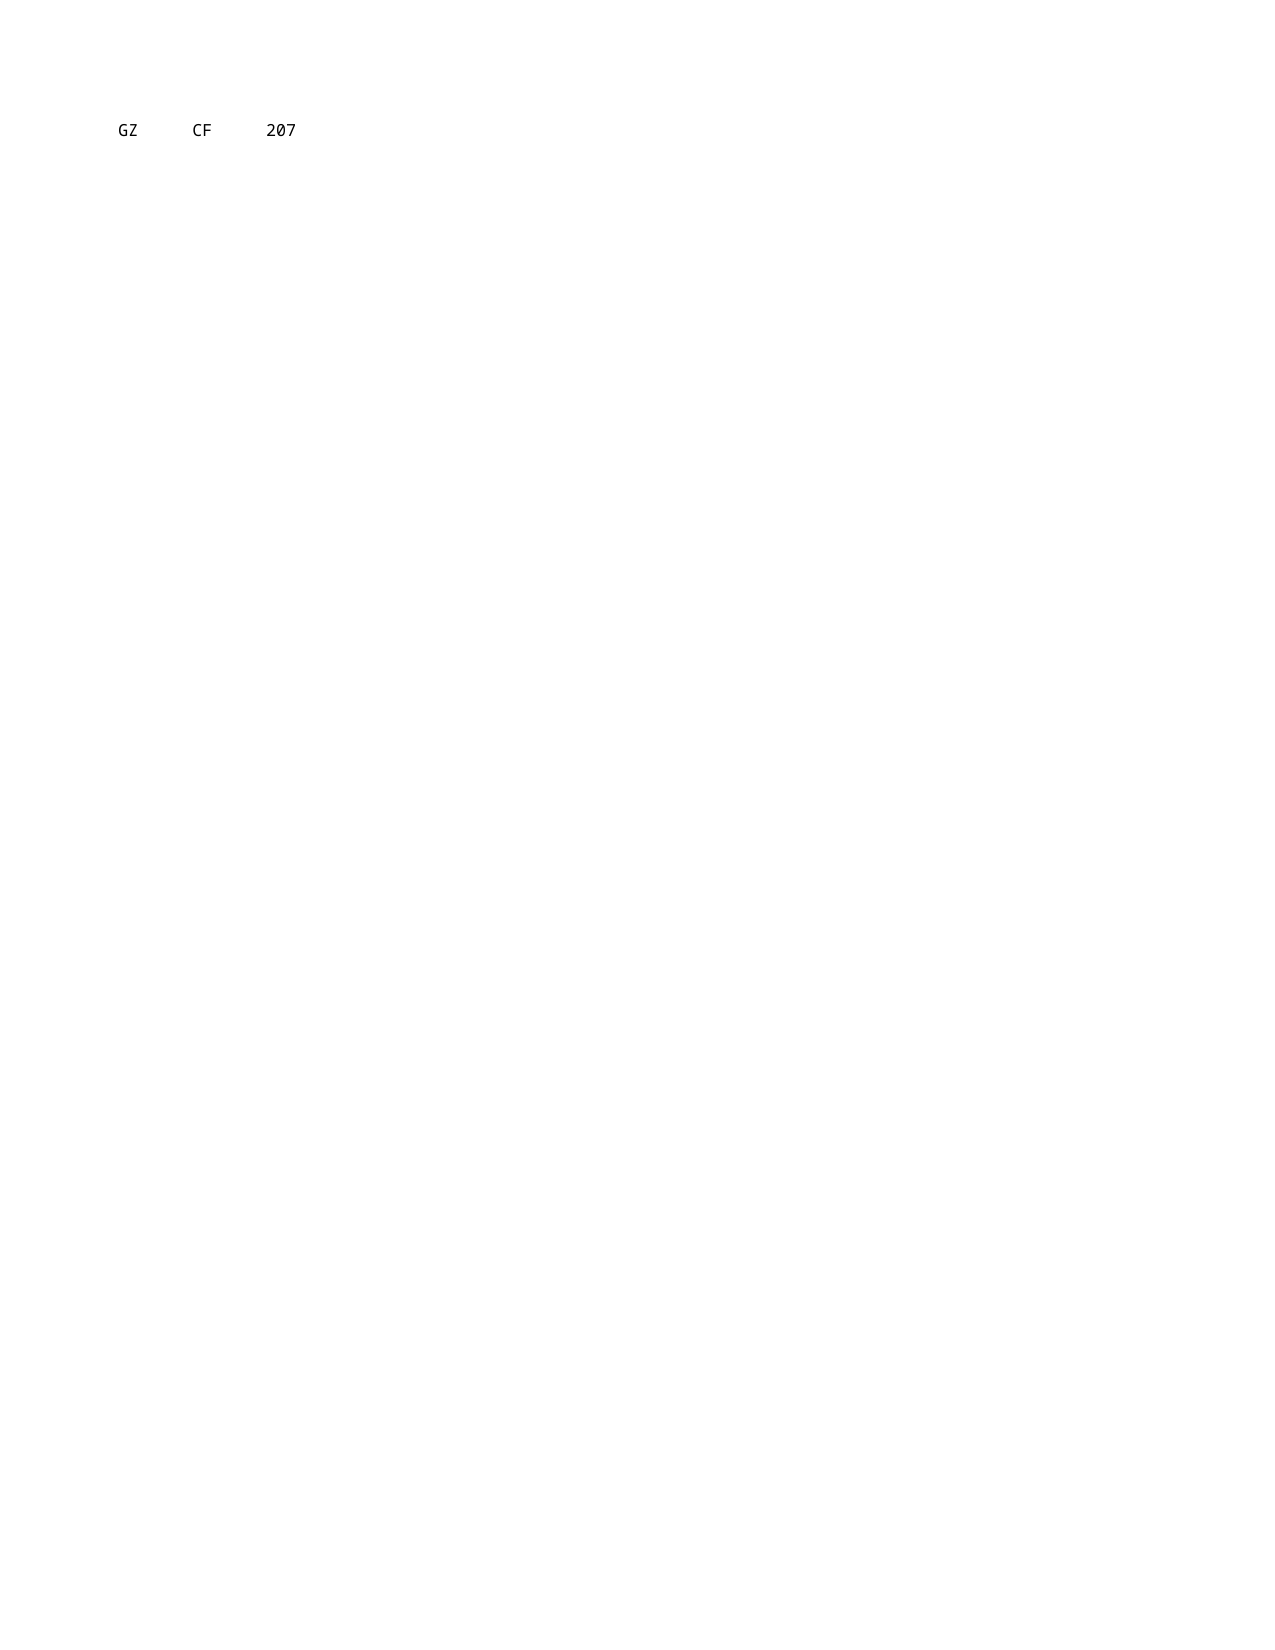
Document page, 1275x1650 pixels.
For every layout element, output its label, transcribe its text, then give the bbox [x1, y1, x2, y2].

text GZ CF 207 [118, 118, 1157, 141]
